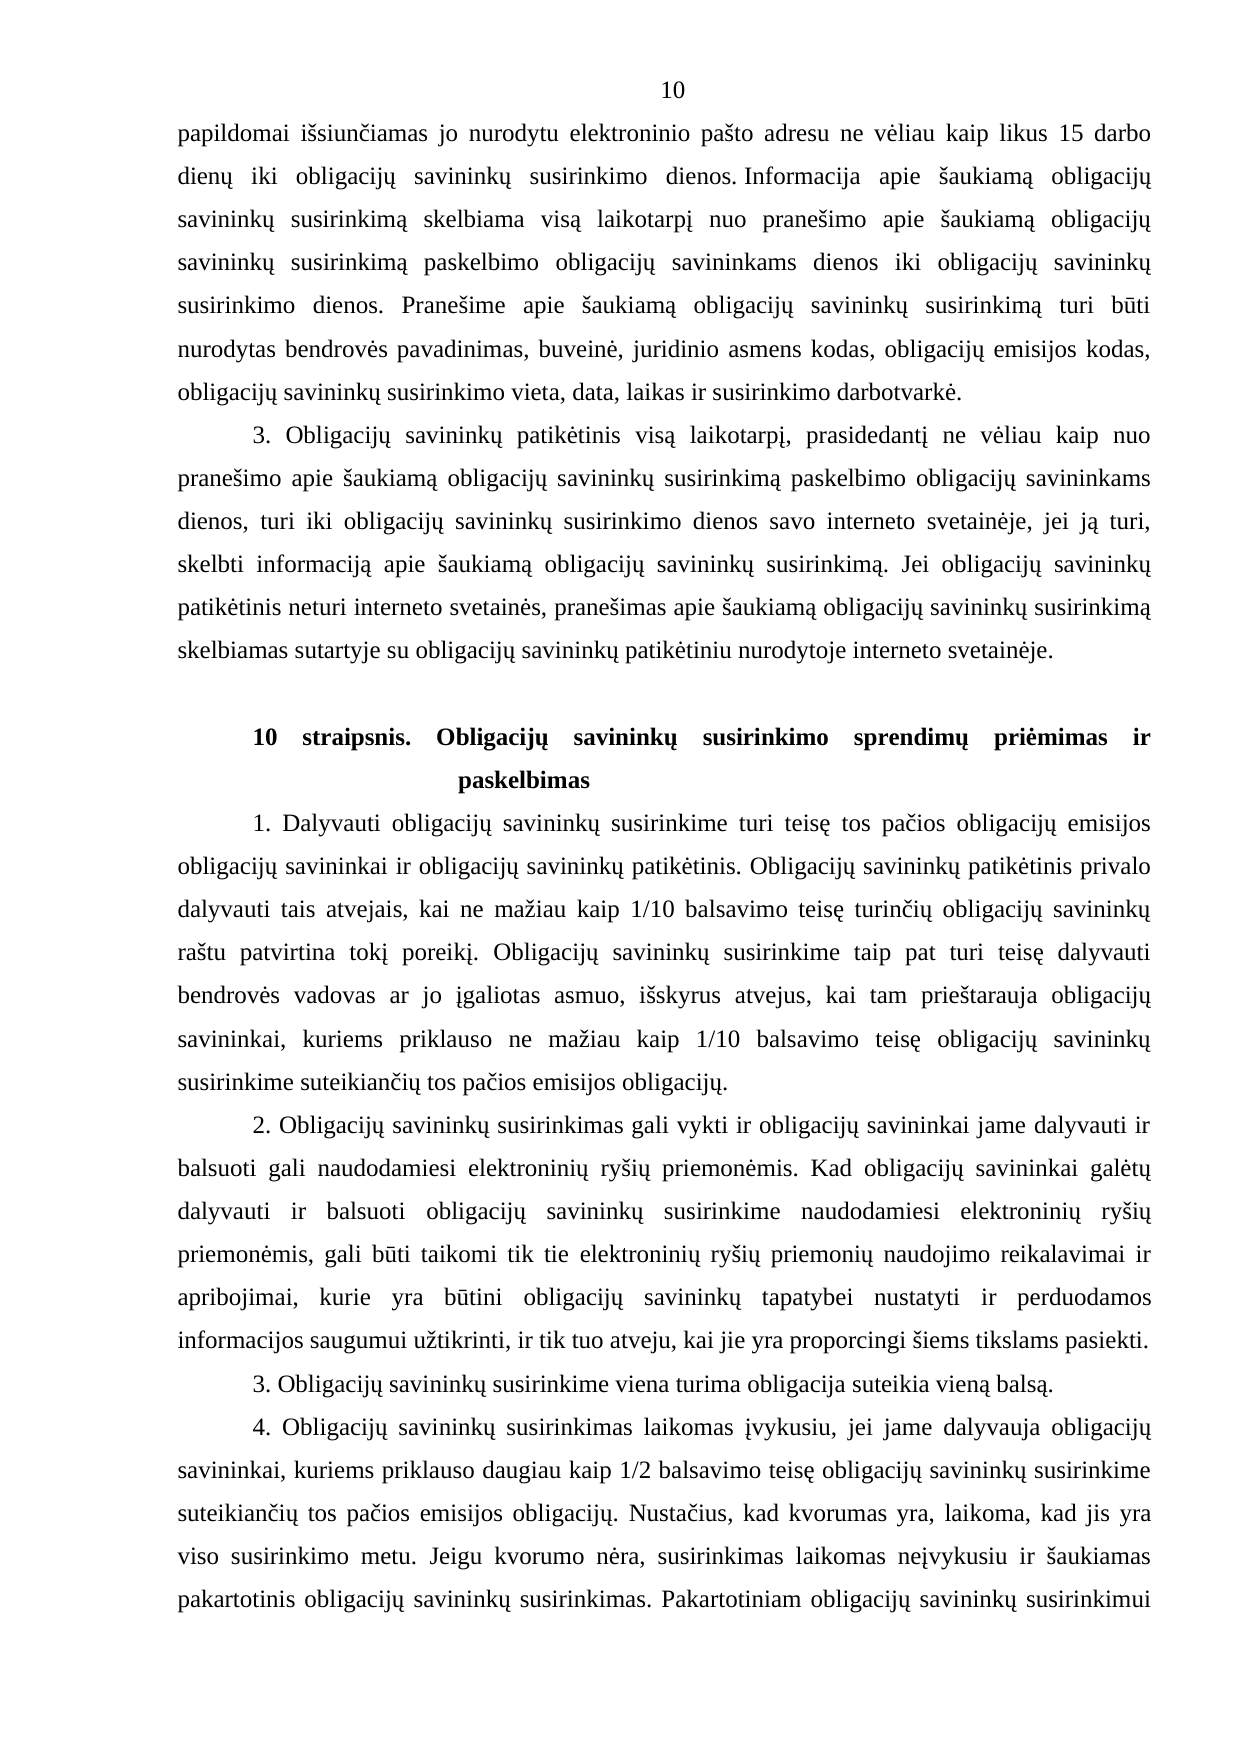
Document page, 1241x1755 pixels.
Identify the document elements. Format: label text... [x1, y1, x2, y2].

text 2. Obligacijų savininkų susirinkimas gali vykti ir obligacijų savininkai jame dalyvauti ir balsuoti gali naudodamiesi elektroninių ryšių priemonėmis. Kad obligacijų savininkai galėtų dalyvauti ir balsuoti obligacijų savininkų susirinkime naudodamiesi elektroninių ryšių priemonėmis, gali būti taikomi tik tie elektroninių ryšių priemonių naudojimo reikalavimai ir apribojimai, kurie yra būtini obligacijų savininkų tapatybei nustatyti ir perduodamos informacijos saugumui užtikrinti, ir tik tuo atveju, kai jie yra proporcingi šiems tikslams pasiekti. [177, 1110, 1152, 1354]
text 3. Obligacijų savininkų patikėtinis visą laikotarpį, prasidedantį ne vėliau kaip nuo pranešimo apie šaukiamą obligacijų savininkų susirinkimą paskelbimo obligacijų savininkams dienos, turi iki obligacijų savininkų susirinkimo dienos savo interneto svetainėje, jei ją turi, skelbti informaciją apie šaukiamą obligacijų savininkų susirinkimą. Jei obligacijų savininkų patikėtinis neturi interneto svetainės, pranešimas apie šaukiamą obligacijų savininkų susirinkimą skelbiamas sutartyje su obligacijų savininkų patikėtiniu nurodytoje interneto svetainėje. [177, 420, 1152, 664]
text 10 straipsnis. Obligacijų savininkų susirinkimo sprendimų priėmimas ir paskelbimas [252, 722, 1152, 794]
text 1. Dalyvauti obligacijų savininkų susirinkime turi teisę tos pačios obligacijų emisijos obligacijų savininkai ir obligacijų savininkų patikėtinis. Obligacijų savininkų patikėtinis privalo dalyvauti tais atvejais, kai ne mažiau kaip 1/10 balsavimo teisę turinčių obligacijų savininkų raštu patvirtina tokį poreikį. Obligacijų savininkų susirinkime taip pat turi teisę dalyvauti bendrovės vadovas ar jo įgaliotas asmuo, išskyrus atvejus, kai tam prieštarauja obligacijų savininkai, kuriems priklauso ne mažiau kaip 1/10 balsavimo teisę obligacijų savininkų susirinkime suteikiančių tos pačios emisijos obligacijų. [177, 808, 1152, 1096]
text papildomai išsiunčiamas jo nurodytu elektroninio pašto adresu ne vėliau kaip likus 15 darbo dienų iki obligacijų savininkų susirinkimo dienos. Informacija apie šaukiamą obligacijų savininkų susirinkimą skelbiama visą laikotarpį nuo pranešimo apie šaukiamą obligacijų savininkų susirinkimą paskelbimo obligacijų savininkams dienos iki obligacijų savininkų susirinkimo dienos. Pranešime apie šaukiamą obligacijų savininkų susirinkimą turi būti nurodytas bendrovės pavadinimas, buveinė, juridinio asmens kodas, obligacijų emisijos kodas, obligacijų savininkų susirinkimo vieta, data, laikas ir susirinkimo darbotvarkė. [177, 118, 1152, 406]
text 3. Obligacijų savininkų susirinkime viena turima obligacija suteikia vieną balsą. [177, 1369, 1152, 1397]
text 4. Obligacijų savininkų susirinkimas laikomas įvykusiu, jei jame dalyvauja obligacijų savininkai, kuriems priklauso daugiau kaip 1/2 balsavimo teisę obligacijų savininkų susirinkime suteikiančių tos pačios emisijos obligacijų. Nustačius, kad kvorumas yra, laikoma, kad jis yra viso susirinkimo metu. Jeigu kvorumo nėra, susirinkimas laikomas neįvykusiu ir šaukiamas pakartotinis obligacijų savininkų susirinkimas. Pakartotiniam obligacijų savininkų susirinkimui [177, 1412, 1152, 1613]
